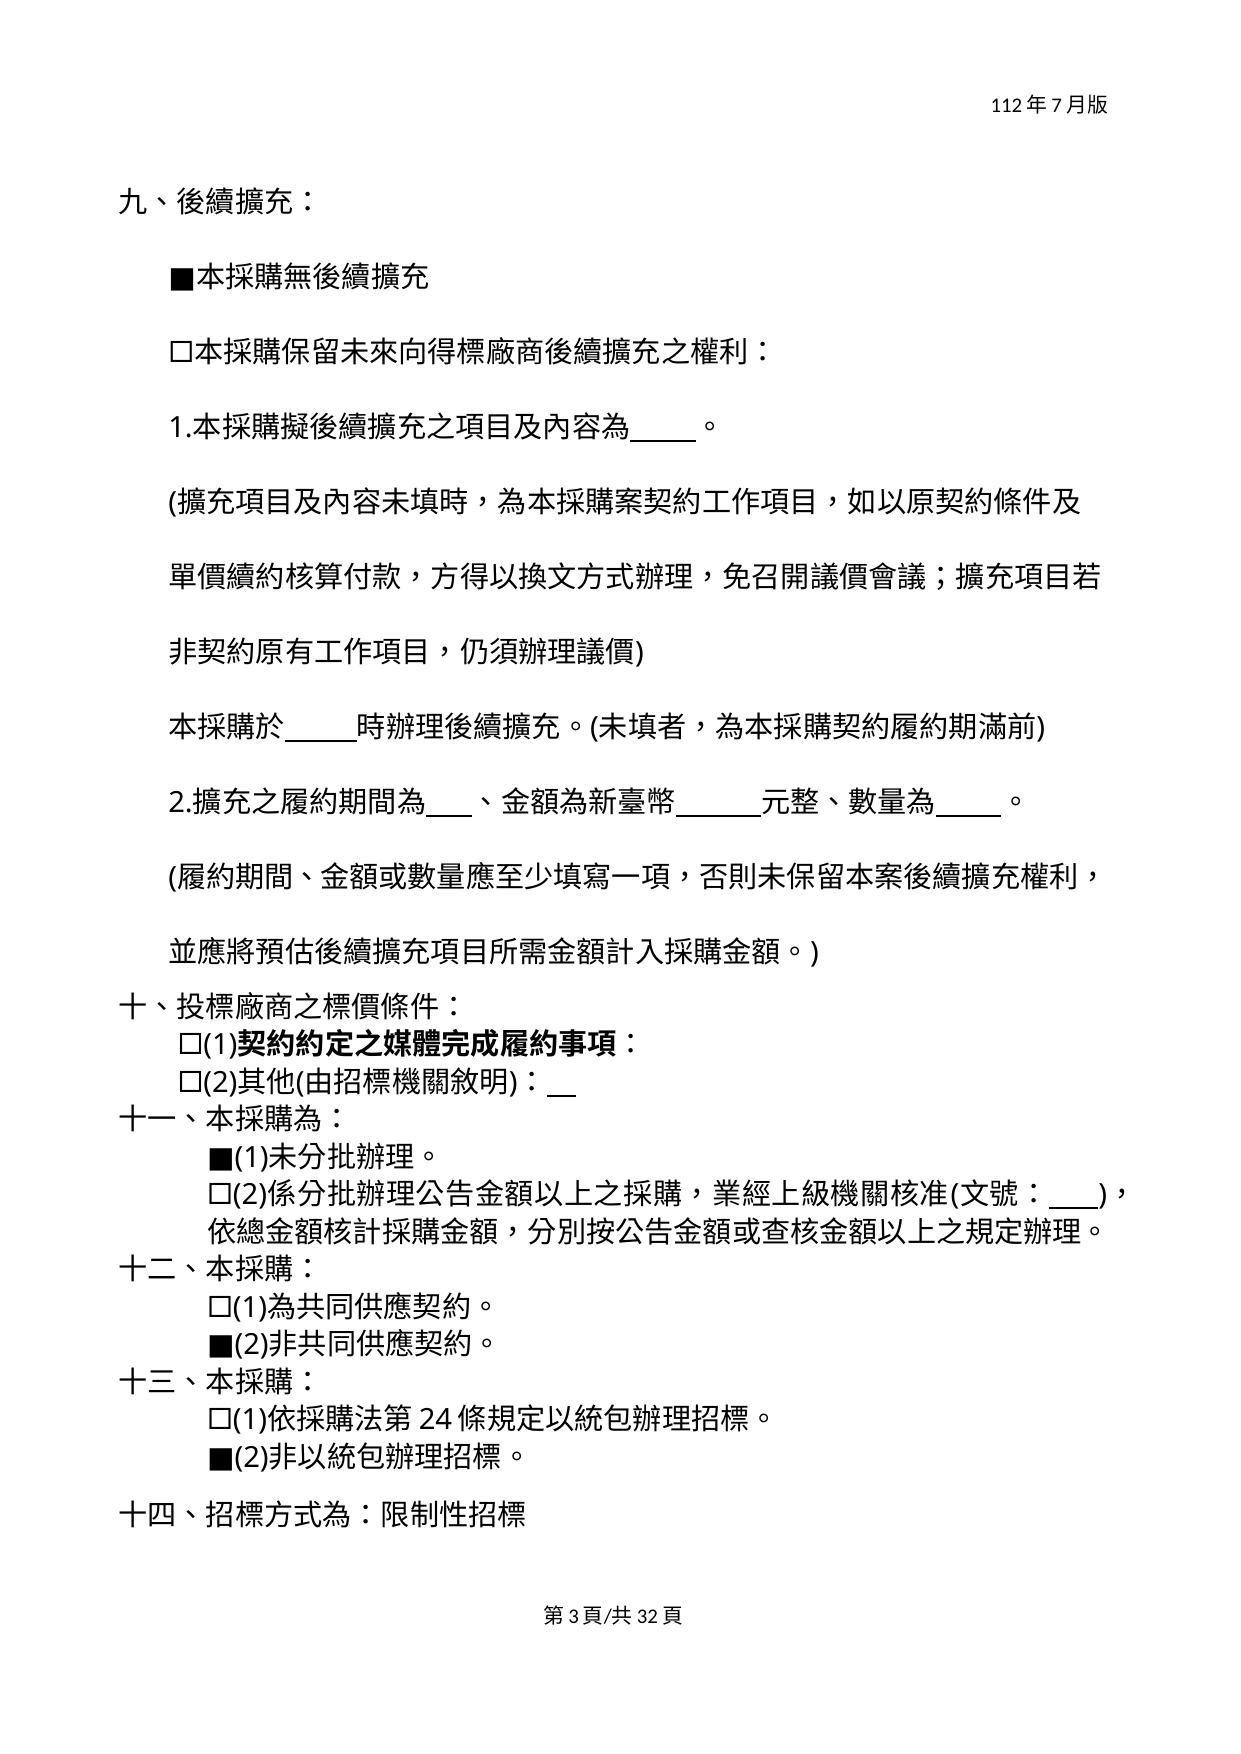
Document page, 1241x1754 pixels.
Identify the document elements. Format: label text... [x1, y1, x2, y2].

text 本採購於 時辦理後續擴充。(未填者，為本採購契約履約期滿前) [168, 687, 1107, 762]
text 本採購保留未來向得標廠商後續擴充之權利： [168, 312, 1107, 387]
text (擴充項目及內容未填時，為本採購案契約工作項目，如以原契約條件及單價續約核算付款，方得以換文方式辦理，免召開議價會議；擴充項目若非契約原有工作項目，仍須辦理議價) [168, 462, 1107, 687]
list 招標方式為：限制性招標 [118, 1475, 1107, 1550]
text ■(2)非共同供應契約。 [207, 1325, 1107, 1362]
list 本採購： [118, 1250, 1107, 1287]
list 投標廠商之標價條件： [118, 987, 1107, 1025]
list 後續擴充： [118, 162, 1107, 237]
text ■本採購無後續擴充 [168, 237, 1107, 312]
text (2)其他(由招標機關敘明)： [118, 1062, 1107, 1100]
text (1)為共同供應契約。 [207, 1287, 1107, 1325]
text (1)契約約定之媒體完成履約事項： [118, 1025, 1107, 1062]
text ■(2)非以統包辦理招標。 [207, 1437, 1107, 1475]
list 本採購為： [118, 1100, 1107, 1137]
text ■(1)未分批辦理。 [207, 1137, 1107, 1175]
text (1)依採購法第24條規定以統包辦理招標。 [207, 1400, 1107, 1437]
text (履約期間、金額或數量應至少填寫一項，否則未保留本案後續擴充權利，並應將預估後續擴充項目所需金額計入採購金額。) [168, 837, 1107, 987]
list 本採購： [118, 1362, 1107, 1400]
text 2.擴充之履約期間為 、金額為新臺幣 元整、數量為 。 [168, 762, 1107, 837]
text 1.本採購擬後續擴充之項目及內容為 。 [168, 387, 1107, 462]
text (2)係分批辦理公告金額以上之採購，業經上級機關核准(文號： )，依總金額核計採購金額，分別按公告金額或查核金額以上之規定辦理。 [207, 1175, 1107, 1250]
